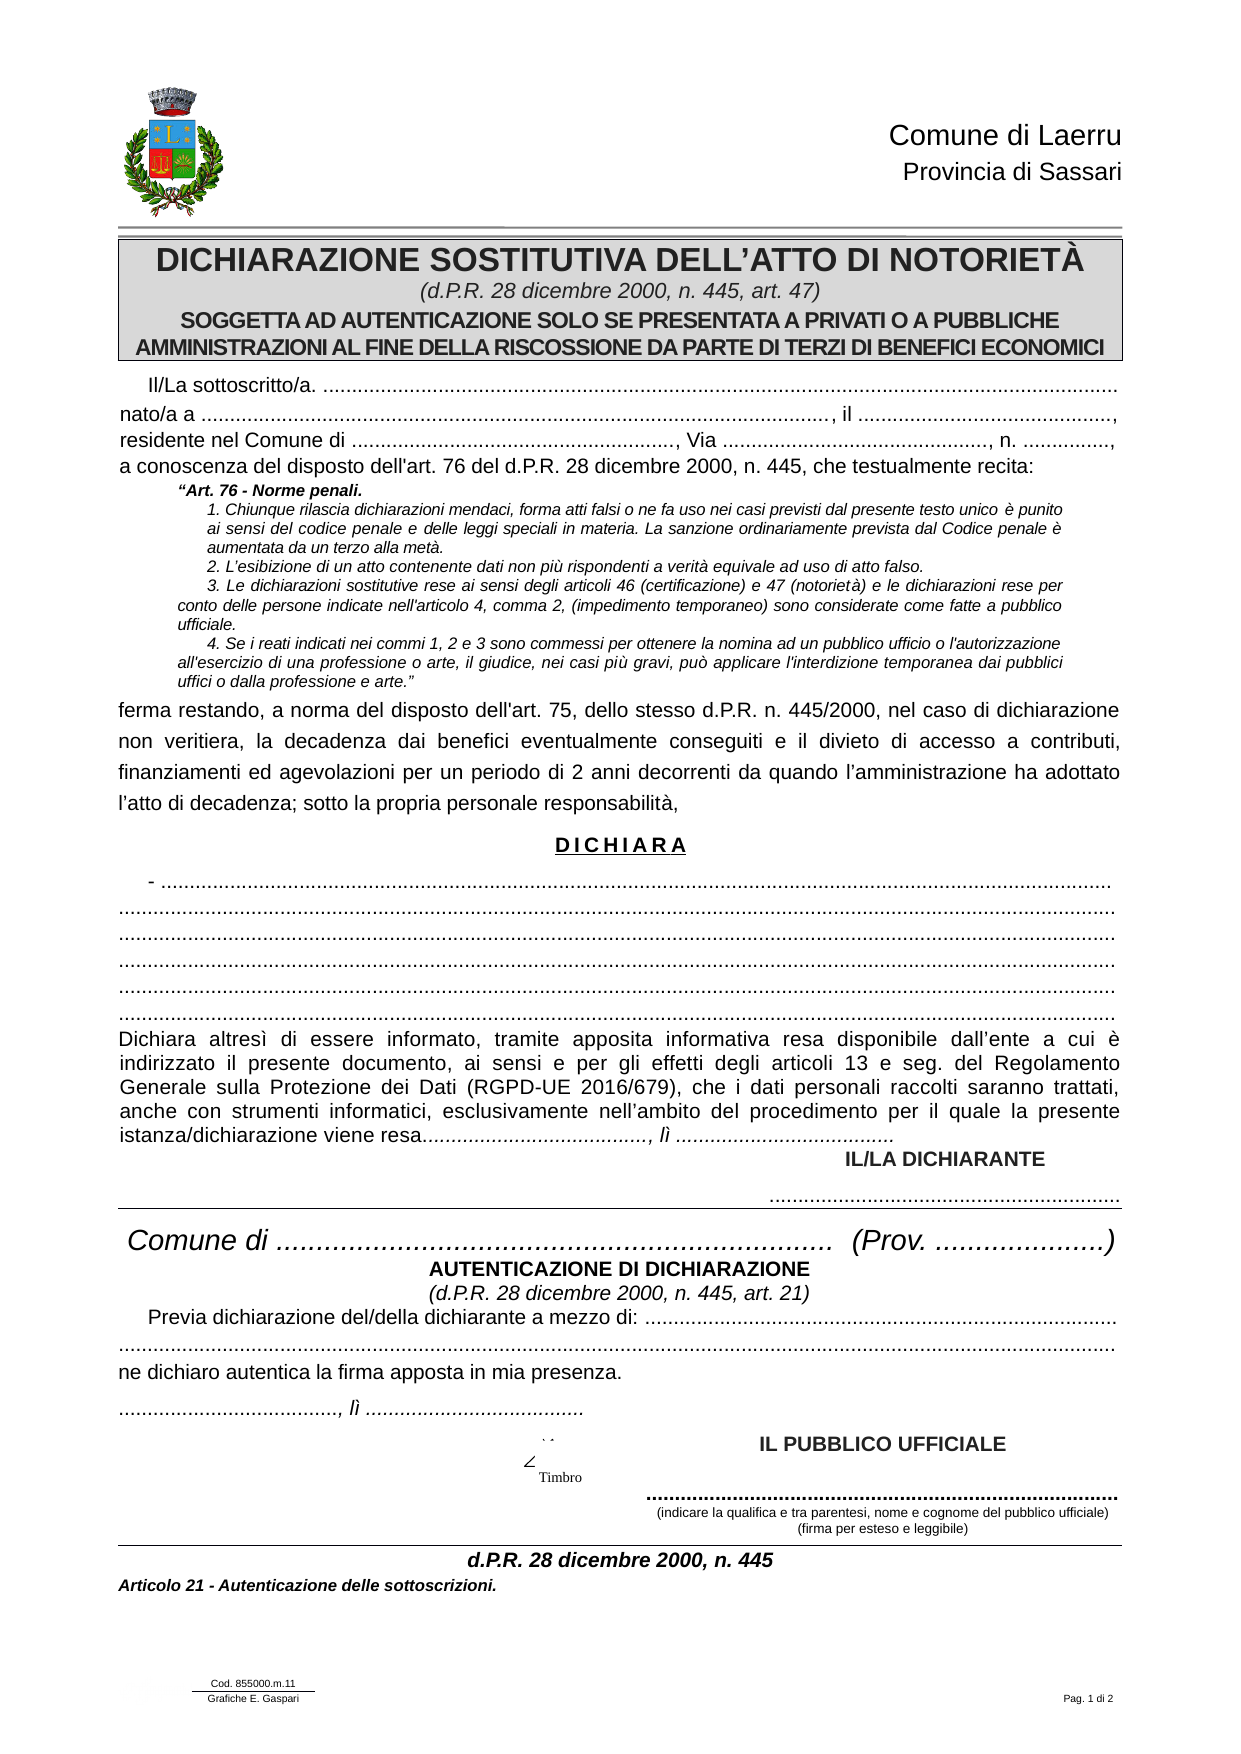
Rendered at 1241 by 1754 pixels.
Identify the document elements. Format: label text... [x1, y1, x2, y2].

text ............................................................................................................................................................................. [118, 895, 1122, 919]
text nato/a a ............................................................................................................., il ............................................, [119, 401, 1122, 425]
text 1. Chiunque rilascia dichiarazioni mendaci, forma atti falsi o ne fa uso nei casi previsti dal presente testo unico è punito ai sensi del codice penale e delle leggi speciali in materia. La sanzione ordinariamente prevista dal Codice penale è aumentata da un terzo alla metà. [207, 499, 1063, 557]
text ............................................................................................................................................................................. [118, 1000, 1122, 1024]
text a conoscenza del disposto dell'art. 76 del d.P.R. 28 dicembre 2000, n. 445, che testualmente recita: [119, 454, 1122, 478]
text ............................................................................................................................................................................. [118, 948, 1122, 972]
text d.P.R. 28 dicembre 2000, n. 445 [118, 1546, 1122, 1572]
text ferma restando, a norma del disposto dell'art. 75, dello stesso d.P.R. n. 445/2000, nel caso di dichiarazione non veritiera, la decadenza dai benefici eventualmente conseguiti e il divieto di accesso a contributi, finanziamenti ed agevolazioni per un periodo di 2 anni decorrenti da quando l’amministrazione ha adottato l’atto di decadenza; sotto la propria personale responsabilità, [118, 697, 1122, 815]
text ......................................, lì ...................................... [118, 1396, 1122, 1420]
text Comune di Laerru [224, 118, 1122, 152]
text Il/La sottoscritto/a. .......................................................................................................................................... [118, 373, 1122, 397]
text (indicare la qualifica e tra parentesi, nome e cognome del pubblico ufficiale) [643, 1505, 1122, 1520]
text ............................................................. [118, 1182, 1122, 1208]
picture [122, 87, 224, 219]
text (d.P.R. 28 dicembre 2000, n. 445, art. 21) [118, 1281, 1121, 1304]
text Articolo 21 - Autenticazione delle sottoscrizioni. [118, 1576, 1122, 1595]
text ............................................................................................................................................................................. [118, 921, 1122, 945]
text IL PUBBLICO UFFICIALE [643, 1432, 1122, 1456]
text Dichiara altresì di essere informato, tramite apposita informativa resa disponibile dall’ente a cui è indirizzato il presente documento, ai sensi e per gli effetti degli articoli 13 e seg. del Regolamento Generale sulla Protezione dei Dati (RGPD-UE 2016/679), che i dati personali raccolti saranno trattati, anche con strumenti informatici, esclusivamente nell’ambito del procedimento per il quale la presente istanza/dichiarazione viene resa......................................., lì ...................................... [118, 1027, 1122, 1146]
text ............................................................................................................................................................................. [118, 1332, 1121, 1356]
text 3. Le dichiarazioni sostitutive rese ai sensi degli articoli 46 (certificazione) e 47 (notorietà) e le dichiarazioni rese per conto delle persone indicate nell'articolo 4, comma 2, (impedimento temporaneo) sono considerate come fatte a pubblico ufficiale. [177, 576, 1063, 634]
text .................................................................................. [643, 1481, 1122, 1505]
table_header DICHIARAZIONE SOSTITUTIVA DELL’ATTO DI NOTORIETÀ (d.P.R. 28 dicembre 2000, n. 445, art. 47) SOGGETTA AD AUTENTICAZIONE SOLO SE PRESENTATA A PRIVATI O A PUBBLICHE AMMINISTRAZIONI AL FINE DELLA RISCOSSIONE DA PARTE DI TERZI DI BENEFICI ECONOMICI [119, 240, 1122, 360]
text “Art. 76 - Norme penali. [177, 480, 1063, 499]
text (firma per esteso e leggibile) [643, 1520, 1122, 1536]
text Comune di ..................................................................... (Prov. .....................) [120, 1223, 1122, 1257]
text ............................................................................................................................................................................. [118, 974, 1122, 998]
text DICHIARA [119, 833, 1122, 857]
text - ..................................................................................................................................................................... [148, 868, 1122, 892]
text Previa dichiarazione del/della dichiarante a mezzo di: .................................................................................. [118, 1304, 1122, 1328]
text AUTENTICAZIONE DI DICHIARAZIONE [118, 1257, 1121, 1281]
text residente nel Comune di ........................................................, Via .............................................., n. ..............., [119, 428, 1122, 452]
text 4. Se i reati indicati nei commi 1, 2 e 3 sono commessi per ottenere la nomina ad un pubblico ufficio o l'autorizzazione all'esercizio di una professione o arte, il giudice, nei casi più gravi, può applicare l'interdizione temporanea dai pubblici uffici o dalla professione e arte.” [177, 634, 1063, 691]
text ne dichiaro autentica la firma apposta in mia presenza. [118, 1359, 1121, 1383]
text Provincia di Sassari [224, 157, 1122, 185]
text 2. L’esibizione di un atto contenente dati non più rispondenti a verità equivale ad uso di atto falso. [177, 557, 1063, 576]
text IL/LA DICHIARANTE [768, 1146, 1122, 1170]
